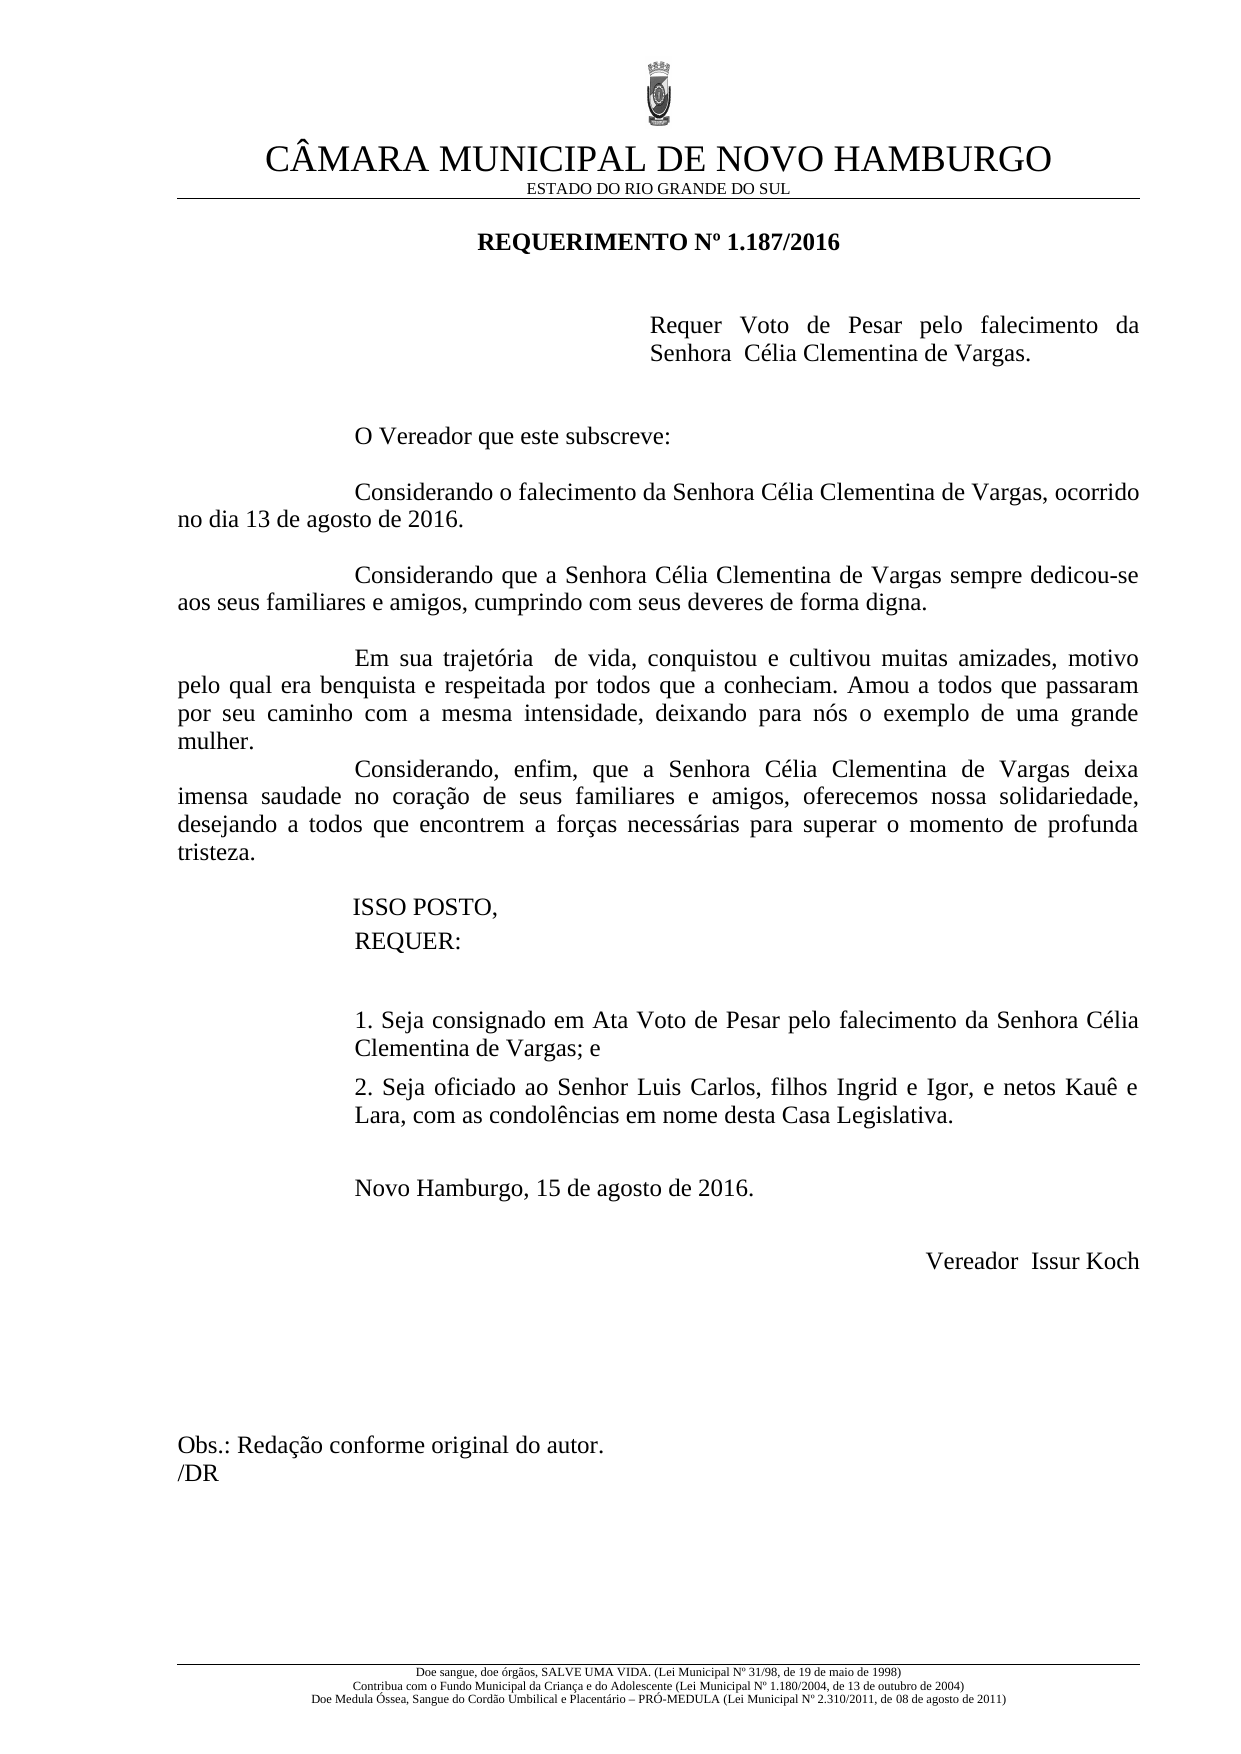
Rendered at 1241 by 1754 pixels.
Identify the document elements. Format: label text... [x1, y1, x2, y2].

text Considerando, enfim, que a Senhora Célia Clementina de Vargas deixa imensa saudade no coração de seus familiares e amigos, oferecemos nossa solidariedade, desejando a todos que encontrem a forças necessárias para superar o momento de profunda tristeza. [177, 755, 1140, 866]
text Considerando o falecimento da Senhora Célia Clementina de Vargas, ocorrido no dia 13 de agosto de 2016. [177, 478, 1140, 533]
text Requer Voto de Pesar pelo falecimento da Senhora Célia Clementina de Vargas. [649, 311, 1140, 367]
text /DR [177, 1459, 1140, 1487]
text Em sua trajetória de vida, conquistou e cultivou muitas amizades, motivo pelo qual era benquista e respeitada por todos que a conheciam. Amou a todos que passaram por seu caminho com a mesma intensidade, deixando para nós o exemplo de uma grande mulher. [177, 644, 1140, 755]
text Obs.: Redação conforme original do autor. [177, 1431, 1140, 1459]
list 2. Seja oficiado ao Senhor Luis Carlos, filhos Ingrid e Igor, e netos Kauê e Lara, com as condolências em nome desta Casa Legislativa. [354, 1073, 1140, 1129]
text Vereador Issur Koch [295, 1247, 1140, 1275]
text REQUERIMENTO Nº 1.187/2016 [177, 228, 1140, 256]
text O Vereador que este subscreve: [177, 422, 1140, 450]
text REQUER: [177, 927, 1140, 955]
list 1. Seja consignado em Ata Voto de Pesar pelo falecimento da Senhora Célia Clementina de Vargas; e [354, 1006, 1140, 1062]
text Considerando que a Senhora Célia Clementina de Vargas sempre dedicou-se aos seus familiares e amigos, cumprindo com seus deveres de forma digna. [177, 561, 1140, 616]
text ISSO POSTO, [177, 893, 1140, 921]
text Novo Hamburgo, 15 de agosto de 2016. [177, 1174, 1140, 1202]
